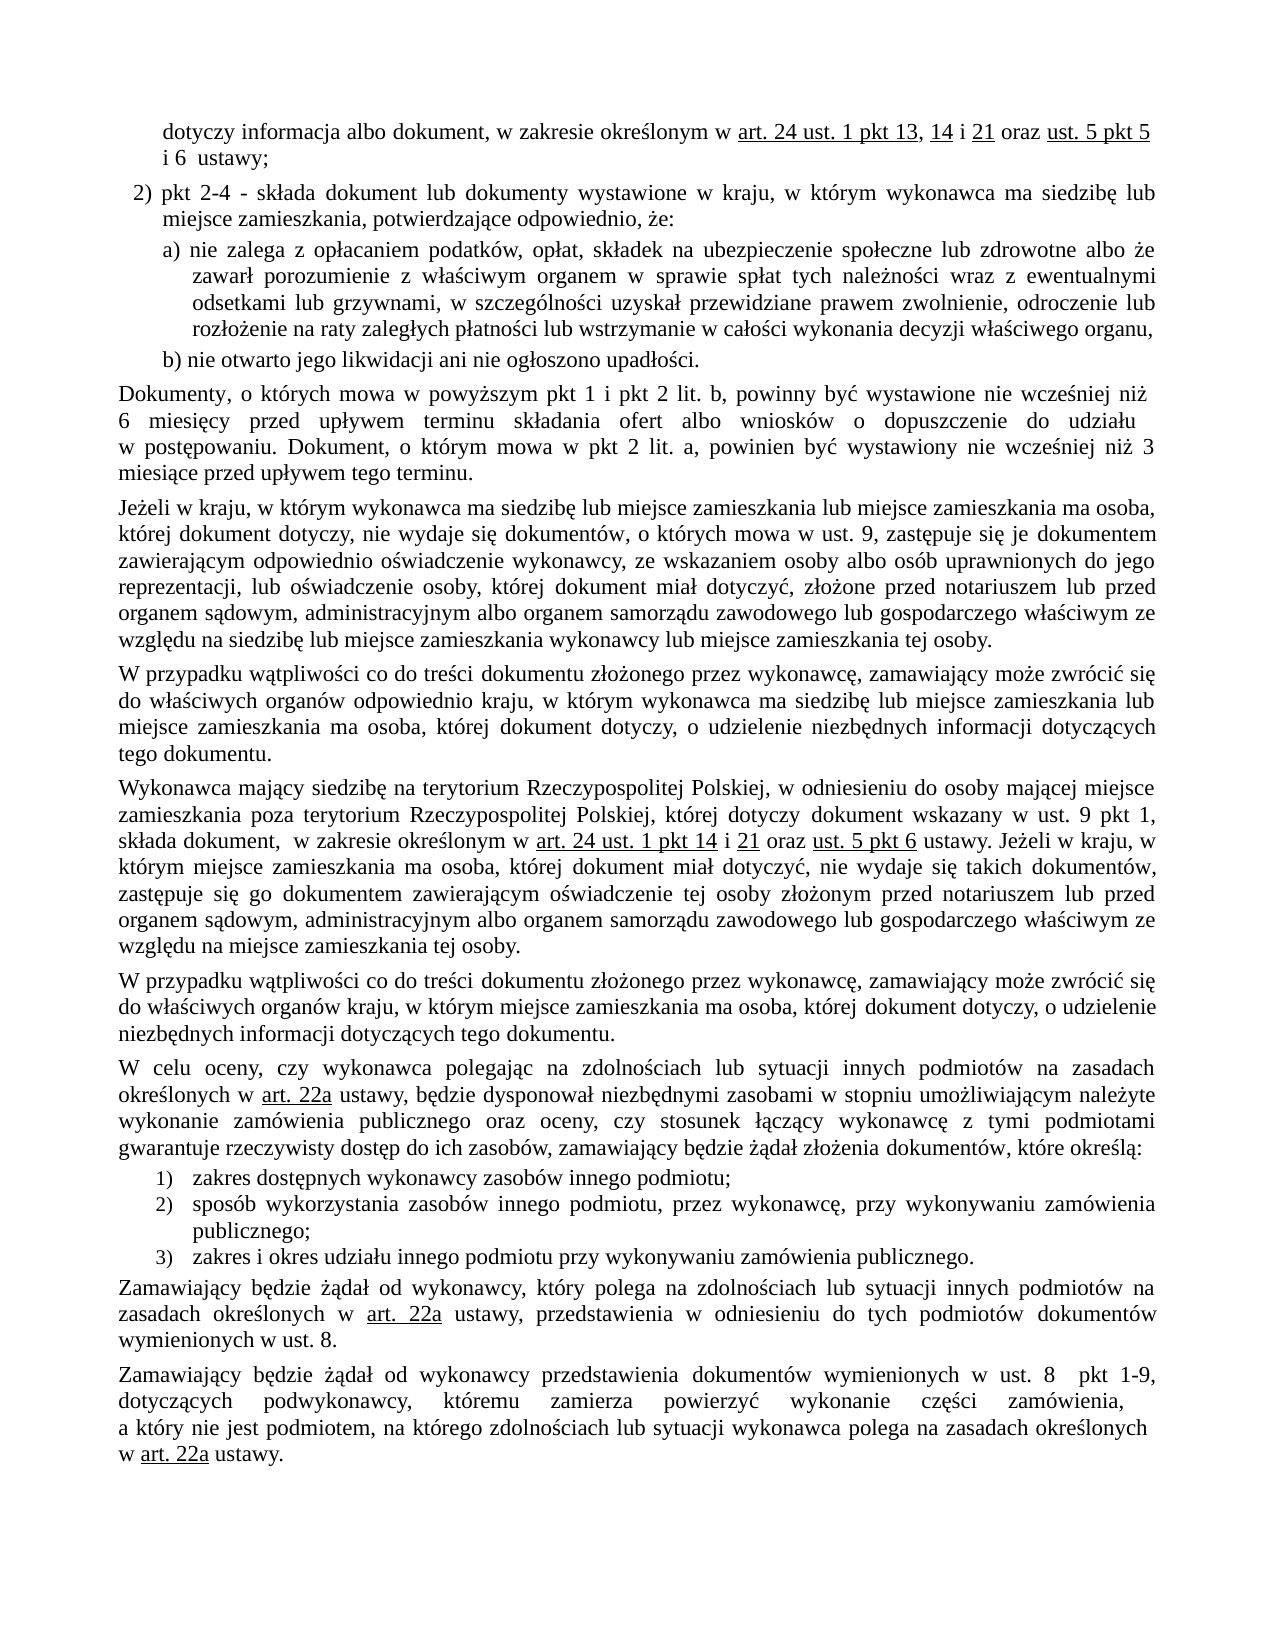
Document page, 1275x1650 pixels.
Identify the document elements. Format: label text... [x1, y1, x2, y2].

text Wykonawca mający siedzibę na terytorium Rzeczypospolitej Polskiej, w odniesieniu do osoby mającej miejsce zamieszkania poza terytorium Rzeczypospolitej Polskiej, której dotyczy dokument wskazany w ust. 9 pkt 1, składa dokument, w zakresie określonym w art. 24 ust. 1 pkt 14 i 21 oraz ust. 5 pkt 6 ustawy. Jeżeli w kraju, w którym miejsce zamieszkania ma osoba, której dokument miał dotyczyć, nie wydaje się takich dokumentów, zastępuje się go dokumentem zawierającym oświadczenie tej osoby złożonym przed notariuszem lub przed organem sądowym, administracyjnym albo organem samorządu zawodowego lub gospodarczego właściwym ze względu na miejsce zamieszkania tej osoby. [118, 774, 1157, 959]
text b) nie otwarto jego likwidacji ani nie ogłoszono upadłości. [162, 346, 1157, 372]
text Zamawiający będzie żądał od wykonawcy przedstawienia dokumentów wymienionych w ust. 8 pkt 1-9, dotyczących podwykonawcy, któremu zamierza powierzyć wykonanie części zamówienia, a który nie jest podmiotem, na którego zdolnościach lub sytuacji wykonawca polega na zasadach określonych w art. 22a ustawy. [118, 1361, 1157, 1466]
text Jeżeli w kraju, w którym wykonawca ma siedzibę lub miejsce zamieszkania lub miejsce zamieszkania ma osoba, której dokument dotyczy, nie wydaje się dokumentów, o których mowa w ust. 9, zastępuje się je dokumentem zawierającym odpowiednio oświadczenie wykonawcy, ze wskazaniem osoby albo osób uprawnionych do jego reprezentacji, lub oświadczenie osoby, której dokument miał dotyczyć, złożone przed notariuszem lub przed organem sądowym, administracyjnym albo organem samorządu zawodowego lub gospodarczego właściwym ze względu na siedzibę lub miejsce zamieszkania wykonawcy lub miejsce zamieszkania tej osoby. [118, 494, 1157, 652]
text dotyczy informacja albo dokument, w zakresie określonym w art. 24 ust. 1 pkt 13, 14 i 21 oraz ust. 5 pkt 5 i 6 ustawy; [133, 118, 1157, 171]
list sposób wykorzystania zasobów innego podmiotu, przez wykonawcę, przy wykonywaniu zamówienia publicznego; [155, 1190, 1157, 1243]
text W przypadku wątpliwości co do treści dokumentu złożonego przez wykonawcę, zamawiający może zwrócić się do właściwych organów odpowiednio kraju, w którym wykonawca ma siedzibę lub miejsce zamieszkania lub miejsce zamieszkania ma osoba, której dokument dotyczy, o udzielenie niezbędnych informacji dotyczących tego dokumentu. [118, 661, 1157, 766]
list zakres dostępnych wykonawcy zasobów innego podmiotu; [155, 1164, 1157, 1190]
text a) nie zalega z opłacaniem podatków, opłat, składek na ubezpieczenie społeczne lub zdrowotne albo że zawarł porozumienie z właściwym organem w sprawie spłat tych należności wraz z ewentualnymi odsetkami lub grzywnami, w szczególności uzyskał przewidziane prawem zwolnienie, odroczenie lub rozłożenie na raty zaległych płatności lub wstrzymanie w całości wykonania decyzji właściwego organu, [162, 236, 1157, 341]
text Dokumenty, o których mowa w powyższym pkt 1 i pkt 2 lit. b, powinny być wystawione nie wcześniej niż 6 miesięcy przed upływem terminu składania ofert albo wniosków o dopuszczenie do udziału w postępowaniu. Dokument, o którym mowa w pkt 2 lit. a, powinien być wystawiony nie wcześniej niż 3 miesiące przed upływem tego terminu. [118, 380, 1157, 486]
text 2) pkt 2-4 - składa dokument lub dokumenty wystawione w kraju, w którym wykonawca ma siedzibę lub miejsce zamieszkania, potwierdzające odpowiednio, że: [133, 179, 1157, 232]
text W celu oceny, czy wykonawca polegając na zdolnościach lub sytuacji innych podmiotów na zasadach określonych w art. 22a ustawy, będzie dysponował niezbędnymi zasobami w stopniu umożliwiającym należyte wykonanie zamówienia publicznego oraz oceny, czy stosunek łączący wykonawcę z tymi podmiotami gwarantuje rzeczywisty dostęp do ich zasobów, zamawiający będzie żądał złożenia dokumentów, które określą: [118, 1054, 1157, 1160]
text W przypadku wątpliwości co do treści dokumentu złożonego przez wykonawcę, zamawiający może zwrócić się do właściwych organów kraju, w którym miejsce zamieszkania ma osoba, której dokument dotyczy, o udzielenie niezbędnych informacji dotyczących tego dokumentu. [118, 967, 1157, 1046]
list zakres i okres udziału innego podmiotu przy wykonywaniu zamówienia publicznego. [155, 1243, 1157, 1269]
text Zamawiający będzie żądał od wykonawcy, który polega na zdolnościach lub sytuacji innych podmiotów na zasadach określonych w art. 22a ustawy, przedstawienia w odniesieniu do tych podmiotów dokumentów wymienionych w ust. 8. [118, 1274, 1157, 1353]
